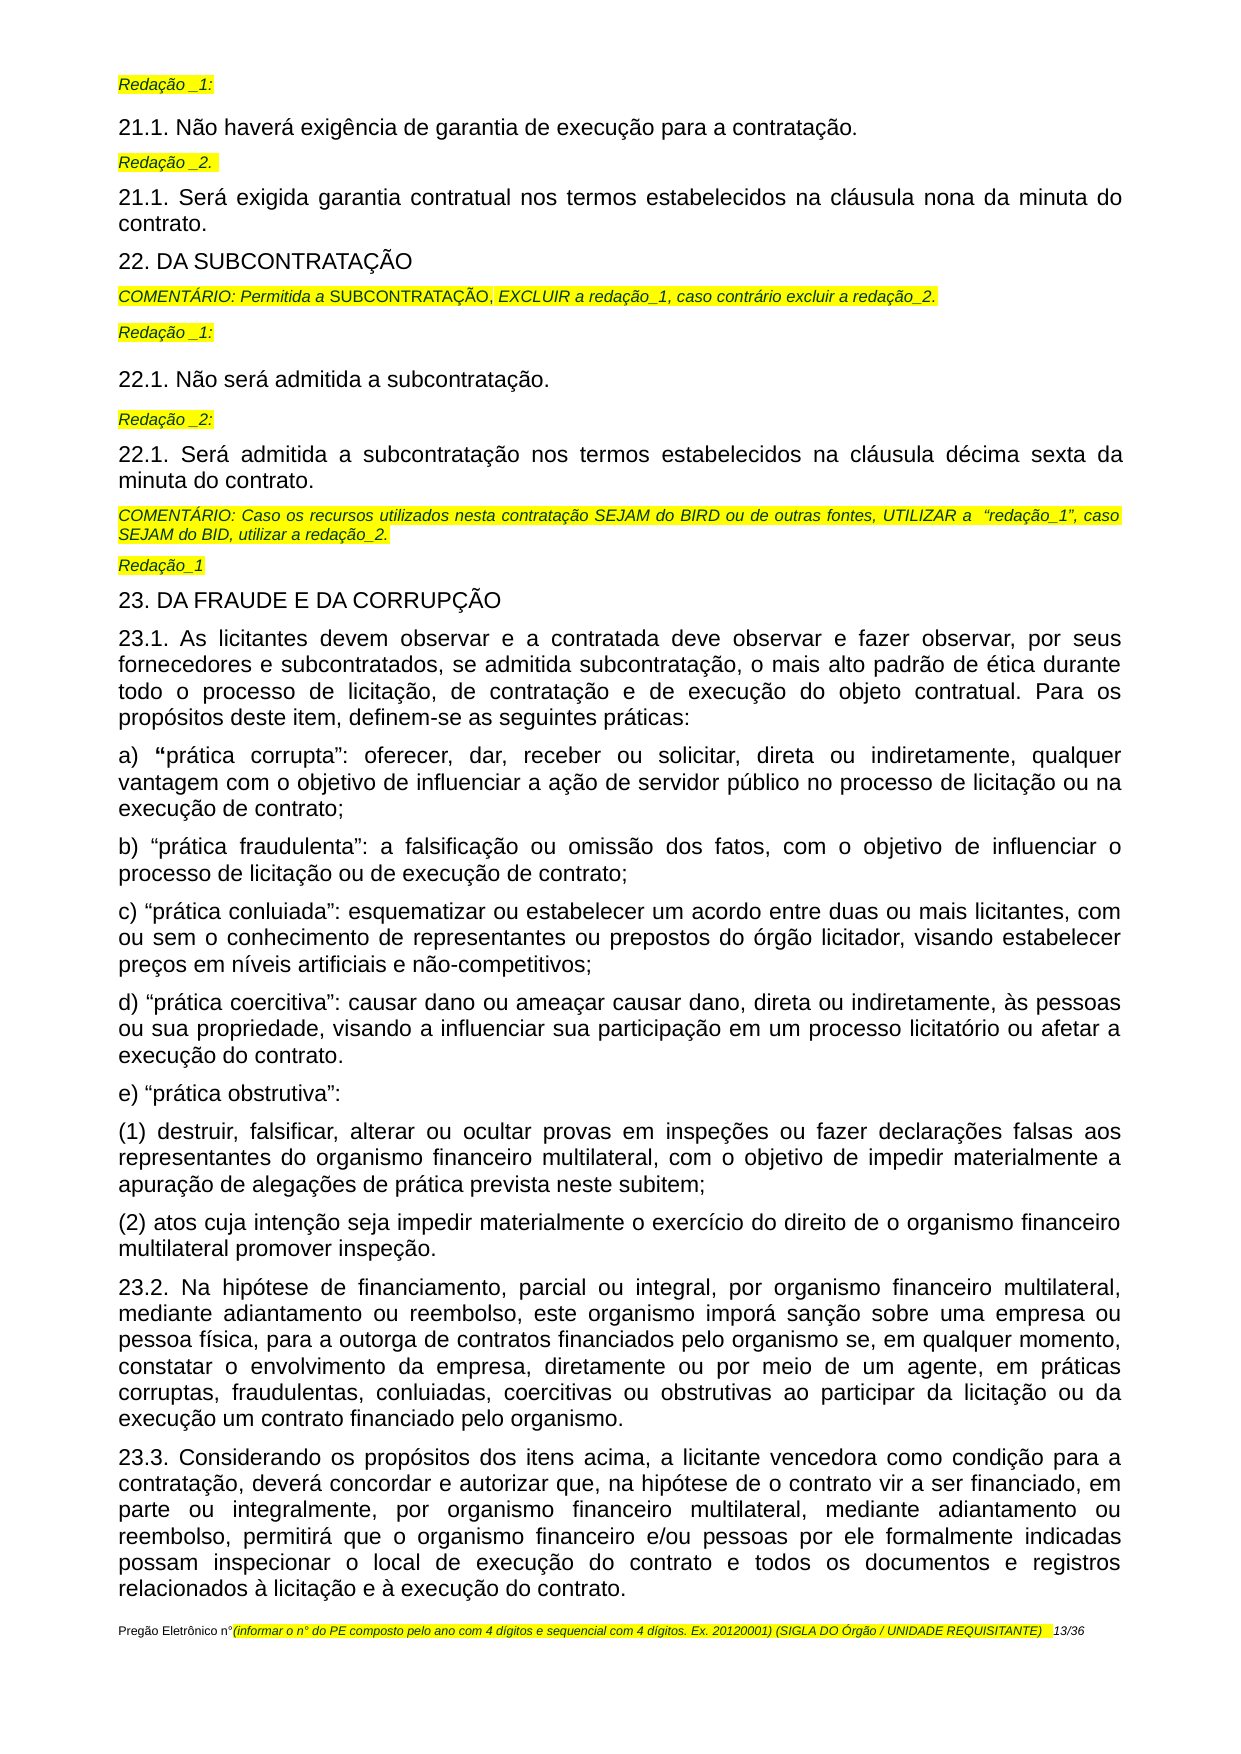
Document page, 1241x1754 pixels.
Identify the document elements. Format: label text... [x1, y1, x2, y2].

text Redação _2: [118, 410, 1123, 429]
text Redação _2. [118, 152, 1123, 172]
text Redação _1: [118, 75, 1123, 94]
text 21.1. Não haverá exigência de garantia de execução para a contratação. [118, 112, 1123, 141]
text COMENTÁRIO: Caso os recursos utilizados nesta contratação SEJAM do BIRD ou de outras fontes, UTILIZAR a “redação_1”, caso SEJAM do BID, utilizar a redação_2. [118, 506, 1122, 544]
text 21.1. Será exigida garantia contratual nos termos estabelecidos na cláusula nona da minuta do contrato. [118, 183, 1123, 236]
text Redação _1: [118, 323, 1123, 342]
text (1) destruir, falsificar, alterar ou ocultar provas em inspeções ou fazer declarações falsas aos representantes do organismo financeiro multilateral, com o objetivo de impedir materialmente a apuração de alegações de prática prevista neste subitem; [118, 1118, 1122, 1197]
text 23.3. Considerando os propósitos dos itens acima, a licitante vencedora como condição para a contratação, deverá concordar e autorizar que, na hipótese de o contrato vir a ser financiado, em parte ou integralmente, por organismo financeiro multilateral, mediante adiantamento ou reembolso, permitirá que o organismo financeiro e/ou pessoas por ele formalmente indicadas possam inspecionar o local de execução do contrato e todos os documentos e registros relacionados à licitação e à execução do contrato. [118, 1443, 1122, 1602]
text 23.1. As licitantes devem observar e a contratada deve observar e fazer observar, por seus fornecedores e subcontratados, se admitida subcontratação, o mais alto padrão de ética durante todo o processo de licitação, de contratação e de execução do objeto contratual. Para os propósitos deste item, definem-se as seguintes práticas: [118, 625, 1122, 731]
text c) “prática conluiada”: esquematizar ou estabelecer um acordo entre duas ou mais licitantes, com ou sem o conhecimento de representantes ou prepostos do órgão licitador, visando estabelecer preços em níveis artificiais e não-competitivos; [118, 898, 1122, 977]
text 23. DA FRAUDE E DA CORRUPÇÃO [118, 587, 1122, 613]
text Redação_1 [118, 556, 1123, 575]
text 23.2. Na hipótese de financiamento, parcial ou integral, por organismo financeiro multilateral, mediante adiantamento ou reembolso, este organismo imporá sanção sobre uma empresa ou pessoa física, para a outorga de contratos financiados pelo organismo se, em qualquer momento, constatar o envolvimento da empresa, diretamente ou por meio de um agente, em práticas corruptas, fraudulentas, conluiadas, coercitivas ou obstrutivas ao participar da licitação ou da execução um contrato financiado pelo organismo. [118, 1273, 1122, 1432]
text 22.1. Não será admitida a subcontratação. [118, 366, 1123, 392]
text e) “prática obstrutiva”: [118, 1080, 1122, 1106]
text COMENTÁRIO: Permitida a SUBCONTRATAÇÃO, EXCLUIR a redação_1, caso contrário excluir a redação_2. [118, 286, 1123, 306]
text a) “prática corrupta”: oferecer, dar, receber ou solicitar, direta ou indiretamente, qualquer vantagem com o objetivo de influenciar a ação de servidor público no processo de licitação ou na execução de contrato; [118, 742, 1122, 821]
text (2) atos cuja intenção seja impedir materialmente o exercício do direito de o organismo financeiro multilateral promover inspeção. [118, 1209, 1122, 1262]
text b) “prática fraudulenta”: a falsificação ou omissão dos fatos, com o objetivo de influenciar o processo de licitação ou de execução de contrato; [118, 833, 1122, 886]
text 22.1. Será admitida a subcontratação nos termos estabelecidos na cláusula décima sexta da minuta do contrato. [118, 441, 1123, 494]
text d) “prática coercitiva”: causar dano ou ameaçar causar dano, direta ou indiretamente, às pessoas ou sua propriedade, visando a influenciar sua participação em um processo licitatório ou afetar a execução do contrato. [118, 989, 1122, 1068]
text 22. DA SUBCONTRATAÇÃO [118, 248, 1122, 274]
